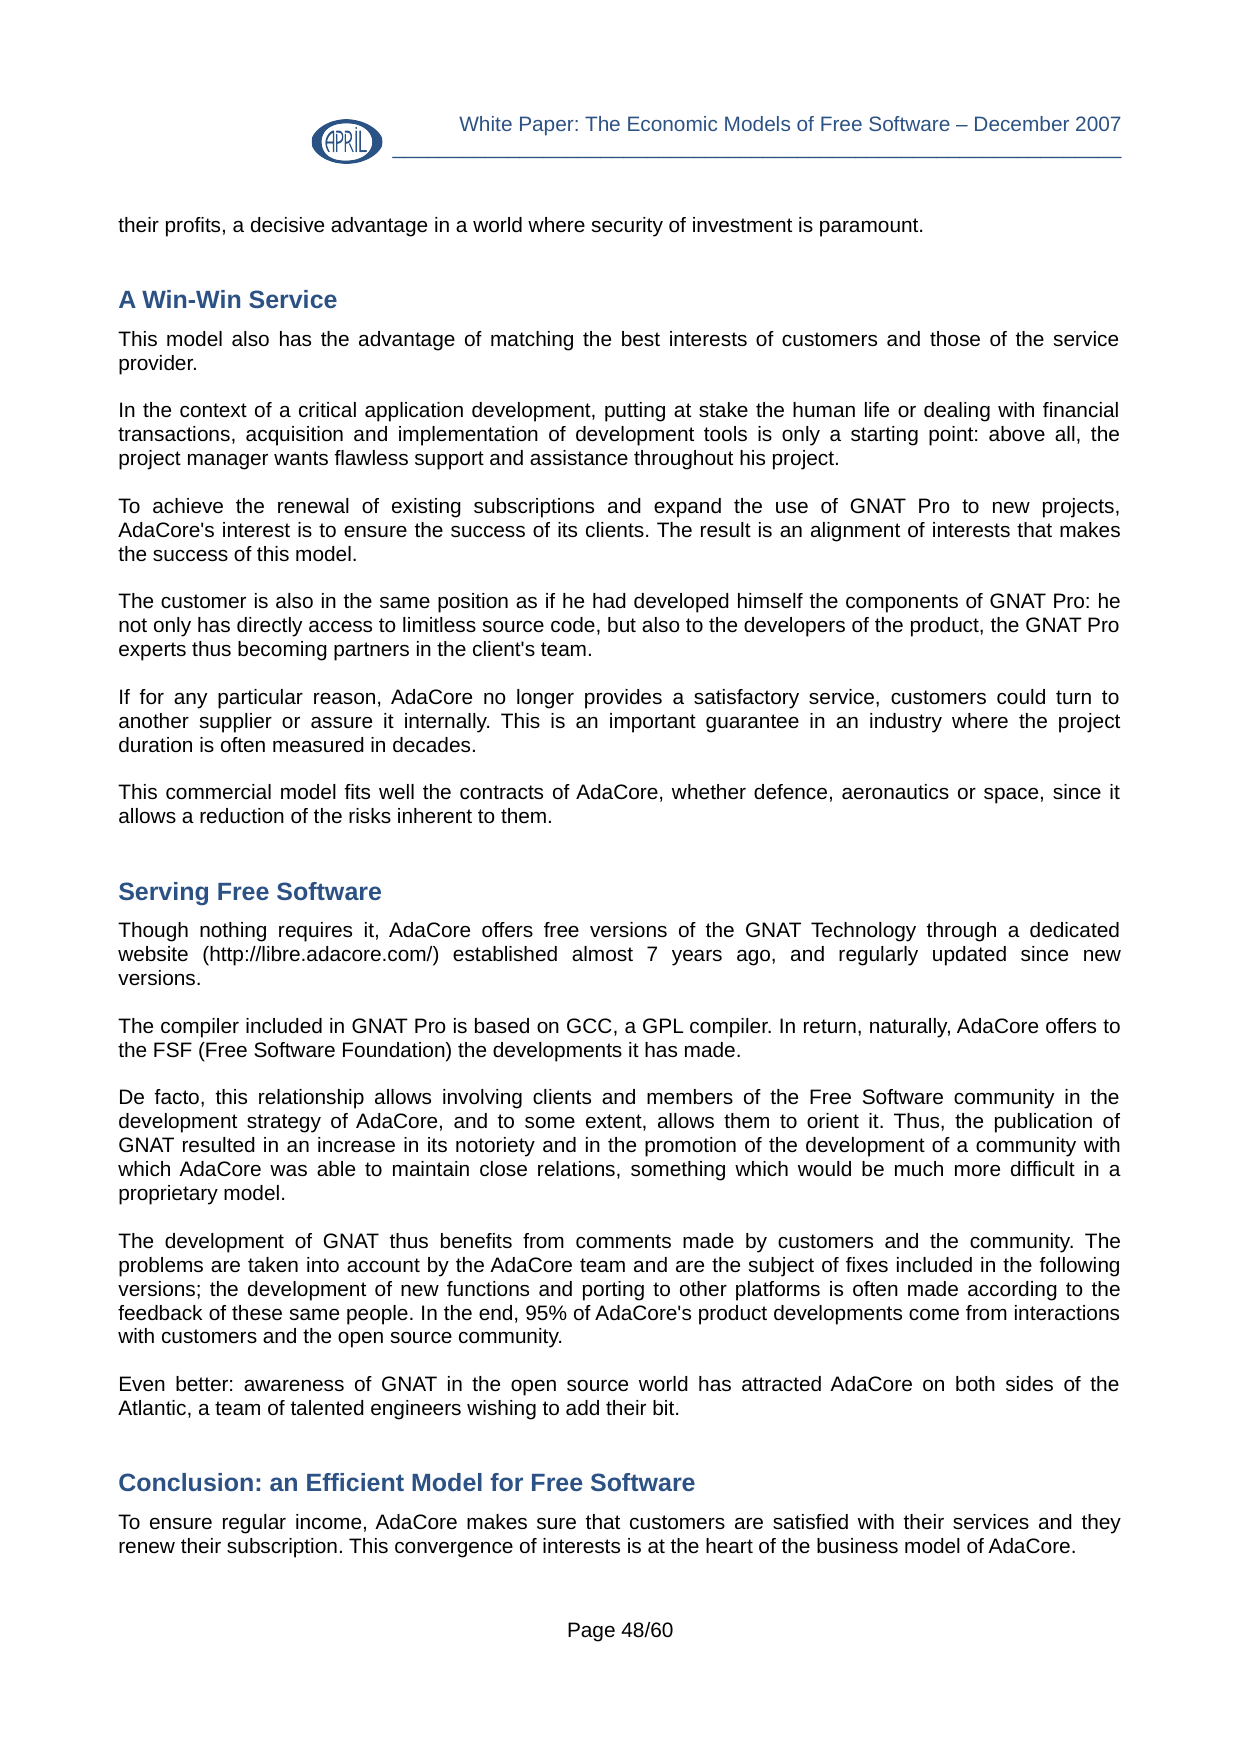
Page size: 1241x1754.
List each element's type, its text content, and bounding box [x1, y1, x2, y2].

text This commercial model fits well the contracts of AdaCore, whether defence, aeronautics or space, since it allows a reduction of the risks inherent to them. [118, 780, 1122, 828]
text The development of GNAT thus benefits from comments made by customers and the community. The problems are taken into account by the AdaCore team and are the subject of fixes included in the following versions; the development of new functions and porting to other platforms is often made according to the feedback of these same people. In the end, 95% of AdaCore's product developments come from interactions with customers and the open source community. [118, 1228, 1122, 1348]
text If for any particular reason, AdaCore no longer provides a satisfactory service, customers could turn to another supplier or assure it internally. This is an important guarantee in an industry where the project duration is often measured in decades. [118, 684, 1122, 756]
subtitle Serving Free Software [118, 877, 1122, 905]
text To achieve the renewal of existing subscriptions and expand the use of GNAT Pro to new projects, AdaCore's interest is to ensure the success of its clients. The result is an alignment of interests that makes the success of this model. [118, 493, 1122, 565]
subtitle Conclusion: an Efficient Model for Free Software [118, 1468, 1122, 1497]
subtitle A Win-Win Service [118, 285, 1122, 314]
text In the context of a critical application development, putting at stake the human life or dealing with financial transactions, acquisition and implementation of development tools is only a starting point: above all, the project manager wants flawless support and assistance throughout his project. [118, 398, 1122, 470]
text Though nothing requires it, AdaCore offers free versions of the GNAT Technology through a dedicated website (http://libre.adacore.com/) established almost 7 years ago, and regularly updated since new versions. [118, 918, 1122, 990]
picture [311, 119, 383, 164]
text This model also has the advantage of matching the best interests of customers and those of the service provider. [118, 326, 1122, 374]
text their profits, a decisive advantage in a world where security of investment is paramount. [118, 213, 1122, 237]
text De facto, this relationship allows involving clients and members of the Free Software community in the development strategy of AdaCore, and to some extent, allows them to orient it. Thus, the publication of GNAT resulted in an increase in its notoriety and in the promotion of the development of a community with which AdaCore was able to maintain close relations, something which would be much more difficult in a proprietary model. [118, 1085, 1122, 1205]
text The compiler included in GNAT Pro is based on GCC, a GPL compiler. In return, naturally, AdaCore offers to the FSF (Free Software Foundation) the developments it has made. [118, 1013, 1122, 1061]
text Even better: awareness of GNAT in the open source world has attracted AdaCore on both sides of the Atlantic, a team of talented engineers wishing to add their bit. [118, 1372, 1122, 1420]
text The customer is also in the same position as if he had developed himself the components of GNAT Pro: he not only has directly access to limitless source code, but also to the developers of the product, the GNAT Pro experts thus becoming partners in the client's team. [118, 589, 1122, 661]
text To ensure regular income, AdaCore makes sure that customers are satisfied with their services and they renew their subscription. This convergence of interests is at the heart of the business model of AdaCore. [118, 1510, 1122, 1558]
